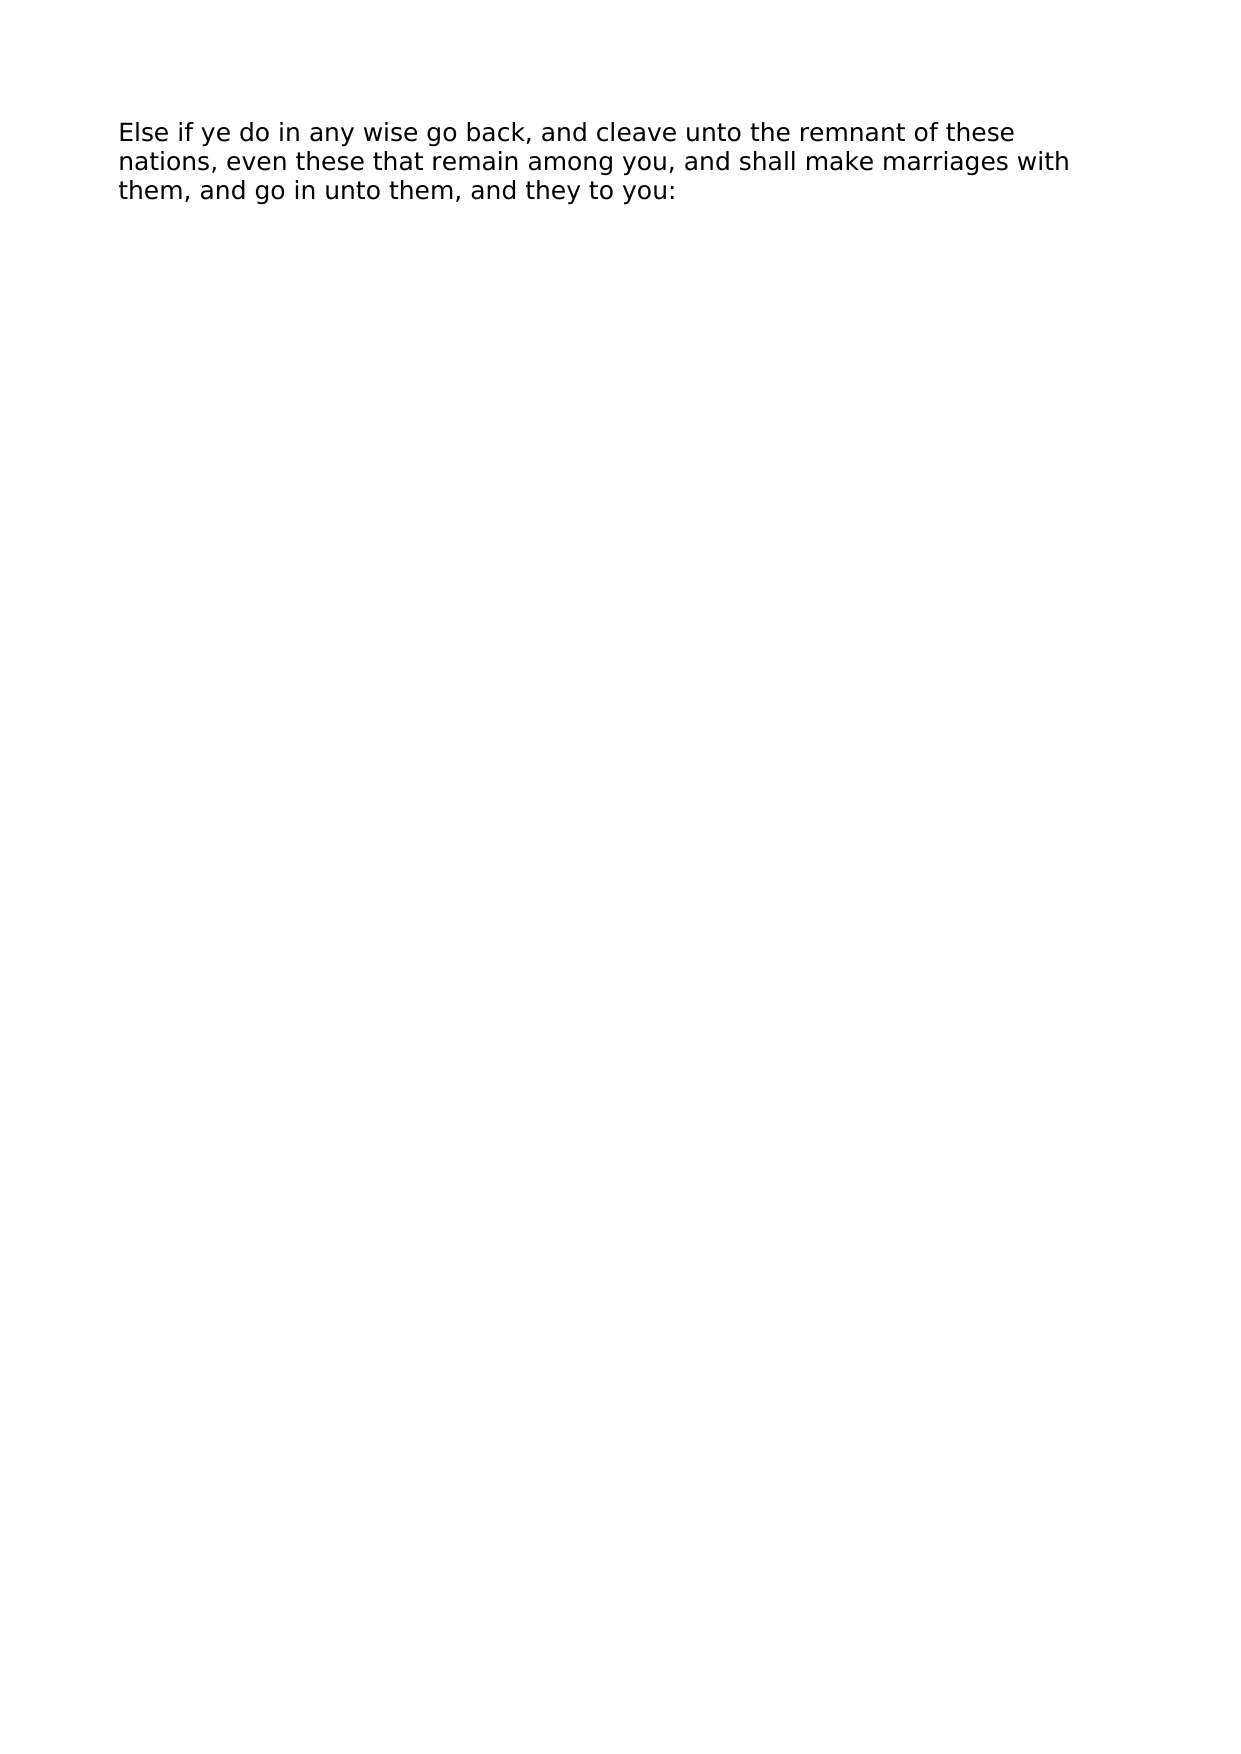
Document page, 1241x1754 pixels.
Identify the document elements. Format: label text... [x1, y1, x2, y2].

text Else if ye do in any wise go back, and cleave unto the remnant of these nations, even these that remain among you, and shall make marriages with them, and go in unto them, and they to you: [118, 118, 1122, 206]
